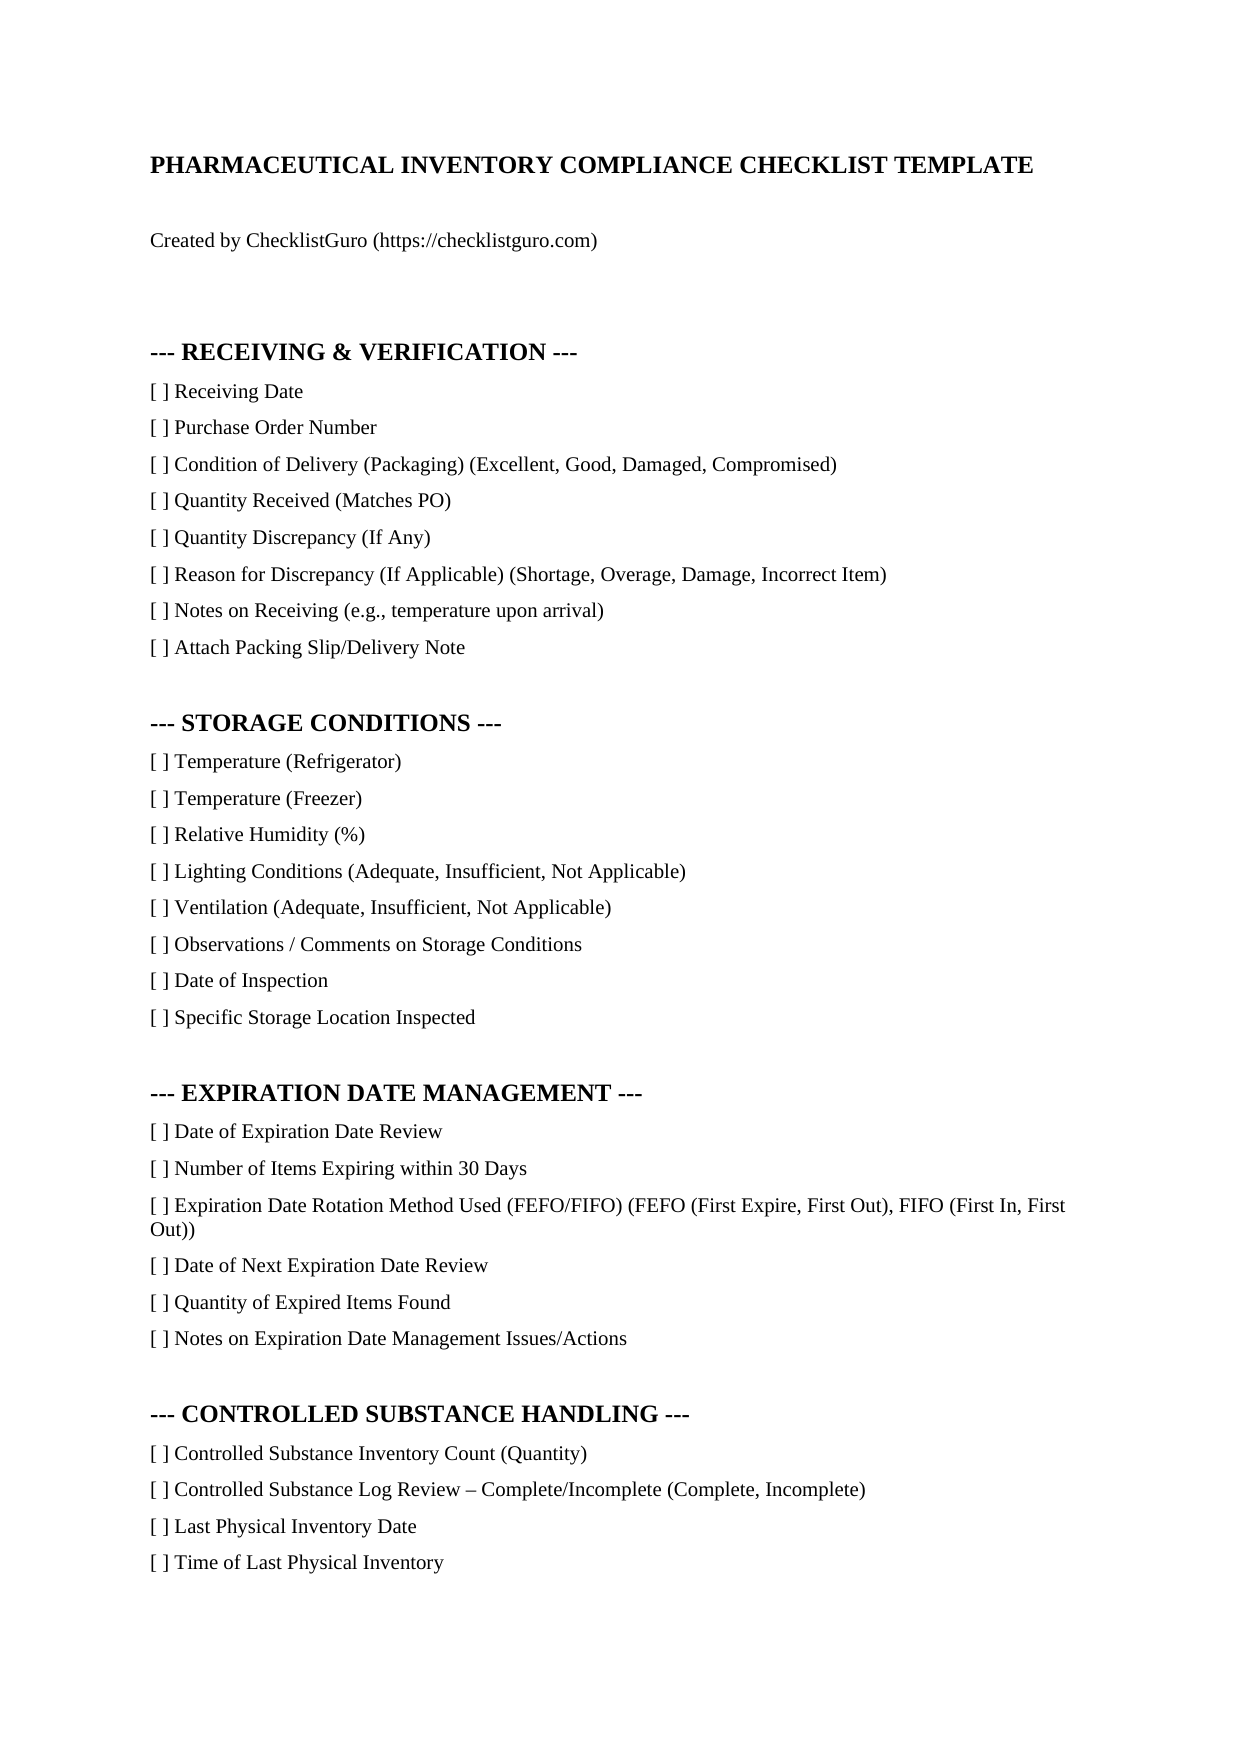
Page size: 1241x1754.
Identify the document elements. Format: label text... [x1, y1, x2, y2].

text [ ] Quantity Received (Matches PO) [150, 488, 1090, 512]
text PHARMACEUTICAL INVENTORY COMPLIANCE CHECKLIST TEMPLATE [150, 150, 1090, 179]
text [ ] Notes on Expiration Date Management Issues/Actions [150, 1326, 1090, 1350]
text --- CONTROLLED SUBSTANCE HANDLING --- [150, 1399, 1090, 1428]
text [ ] Relative Humidity (%) [150, 822, 1090, 846]
text [ ] Attach Packing Slip/Delivery Note [150, 635, 1090, 659]
text [ ] Date of Expiration Date Review [150, 1119, 1090, 1143]
text [ ] Controlled Substance Log Review – Complete/Incomplete (Complete, Incomplete) [150, 1477, 1090, 1501]
text [ ] Purchase Order Number [150, 415, 1090, 439]
text [ ] Notes on Receiving (e.g., temperature upon arrival) [150, 598, 1090, 622]
text [ ] Quantity of Expired Items Found [150, 1290, 1090, 1314]
text Created by ChecklistGuro (https://checklistguro.com) [150, 228, 1090, 252]
text [ ] Date of Inspection [150, 968, 1090, 992]
text [ ] Expiration Date Rotation Method Used (FEFO/FIFO) (FEFO (First Expire, First Out), FIFO (First In, First Out)) [150, 1192, 1090, 1241]
text [ ] Temperature (Refrigerator) [150, 749, 1090, 773]
text [ ] Controlled Substance Inventory Count (Quantity) [150, 1441, 1090, 1465]
text --- STORAGE CONDITIONS --- [150, 708, 1090, 737]
text [ ] Number of Items Expiring within 30 Days [150, 1156, 1090, 1180]
text [ ] Temperature (Freezer) [150, 786, 1090, 810]
text [ ] Date of Next Expiration Date Review [150, 1253, 1090, 1277]
text [ ] Quantity Discrepancy (If Any) [150, 525, 1090, 549]
text [ ] Reason for Discrepancy (If Applicable) (Shortage, Overage, Damage, Incorrect Item) [150, 562, 1090, 586]
text [ ] Receiving Date [150, 379, 1090, 403]
text [ ] Observations / Comments on Storage Conditions [150, 932, 1090, 956]
text [ ] Specific Storage Location Inspected [150, 1005, 1090, 1029]
text [ ] Ventilation (Adequate, Insufficient, Not Applicable) [150, 895, 1090, 919]
text [ ] Lighting Conditions (Adequate, Insufficient, Not Applicable) [150, 859, 1090, 883]
text [ ] Condition of Delivery (Packaging) (Excellent, Good, Damaged, Compromised) [150, 452, 1090, 476]
text --- EXPIRATION DATE MANAGEMENT --- [150, 1078, 1090, 1107]
text [ ] Last Physical Inventory Date [150, 1514, 1090, 1538]
text --- RECEIVING & VERIFICATION --- [150, 337, 1090, 366]
text [ ] Time of Last Physical Inventory [150, 1550, 1090, 1574]
